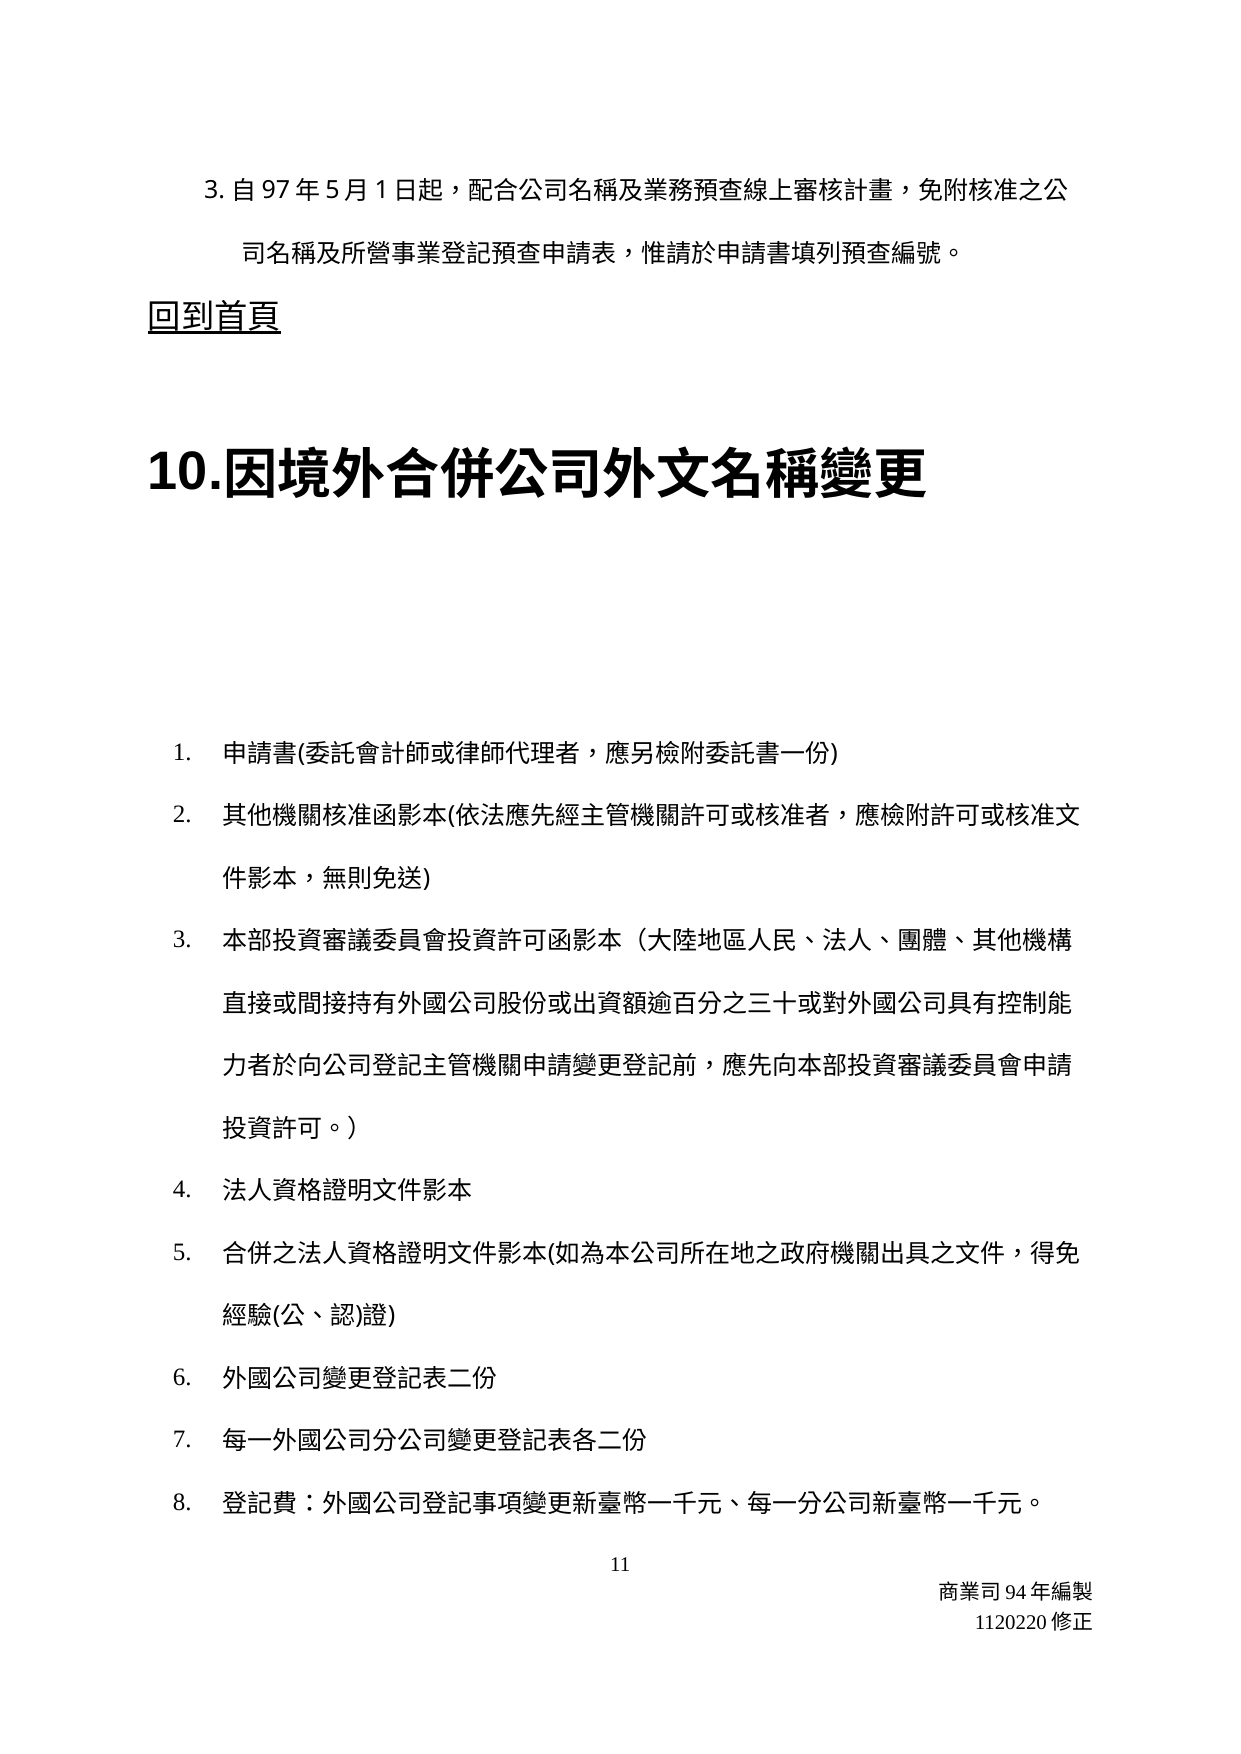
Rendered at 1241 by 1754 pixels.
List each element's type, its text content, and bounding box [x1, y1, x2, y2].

subtitle 10.因境外合併公司外文名稱變更 [148, 397, 1092, 522]
list 登記費：外國公司登記事項變更新臺幣一千元、每一分公司新臺幣一千元。 [173, 1460, 1092, 1522]
text 3. 自97年5月1日起，配合公司名稱及業務預查線上審核計畫，免附核准之公司名稱及所營事業登記預查申請表，惟請於申請書填列預查編號。 [204, 147, 1092, 272]
list 其他機關核准函影本(依法應先經主管機關許可或核准者，應檢附許可或核准文件影本，無則免送) [173, 772, 1092, 897]
list 合併之法人資格證明文件影本(如為本公司所在地之政府機關出具之文件，得免經驗(公、認)證) [173, 1210, 1092, 1335]
list 法人資格證明文件影本 [173, 1147, 1092, 1210]
list 本部投資審議委員會投資許可函影本（大陸地區人民、法人、團體、其他機構直接或間接持有外國公司股份或出資額逾百分之三十或對外國公司具有控制能力者於向公司登記主管機關申請變更登記前，應先向本部投資審議委員會申請投資許可。） [173, 897, 1092, 1147]
list 申請書(委託會計師或律師代理者，應另檢附委託書一份) [173, 710, 1092, 772]
list 每一外國公司分公司變更登記表各二份 [173, 1397, 1092, 1460]
list 外國公司變更登記表二份 [173, 1335, 1092, 1397]
text 回到首頁 [148, 272, 1092, 335]
